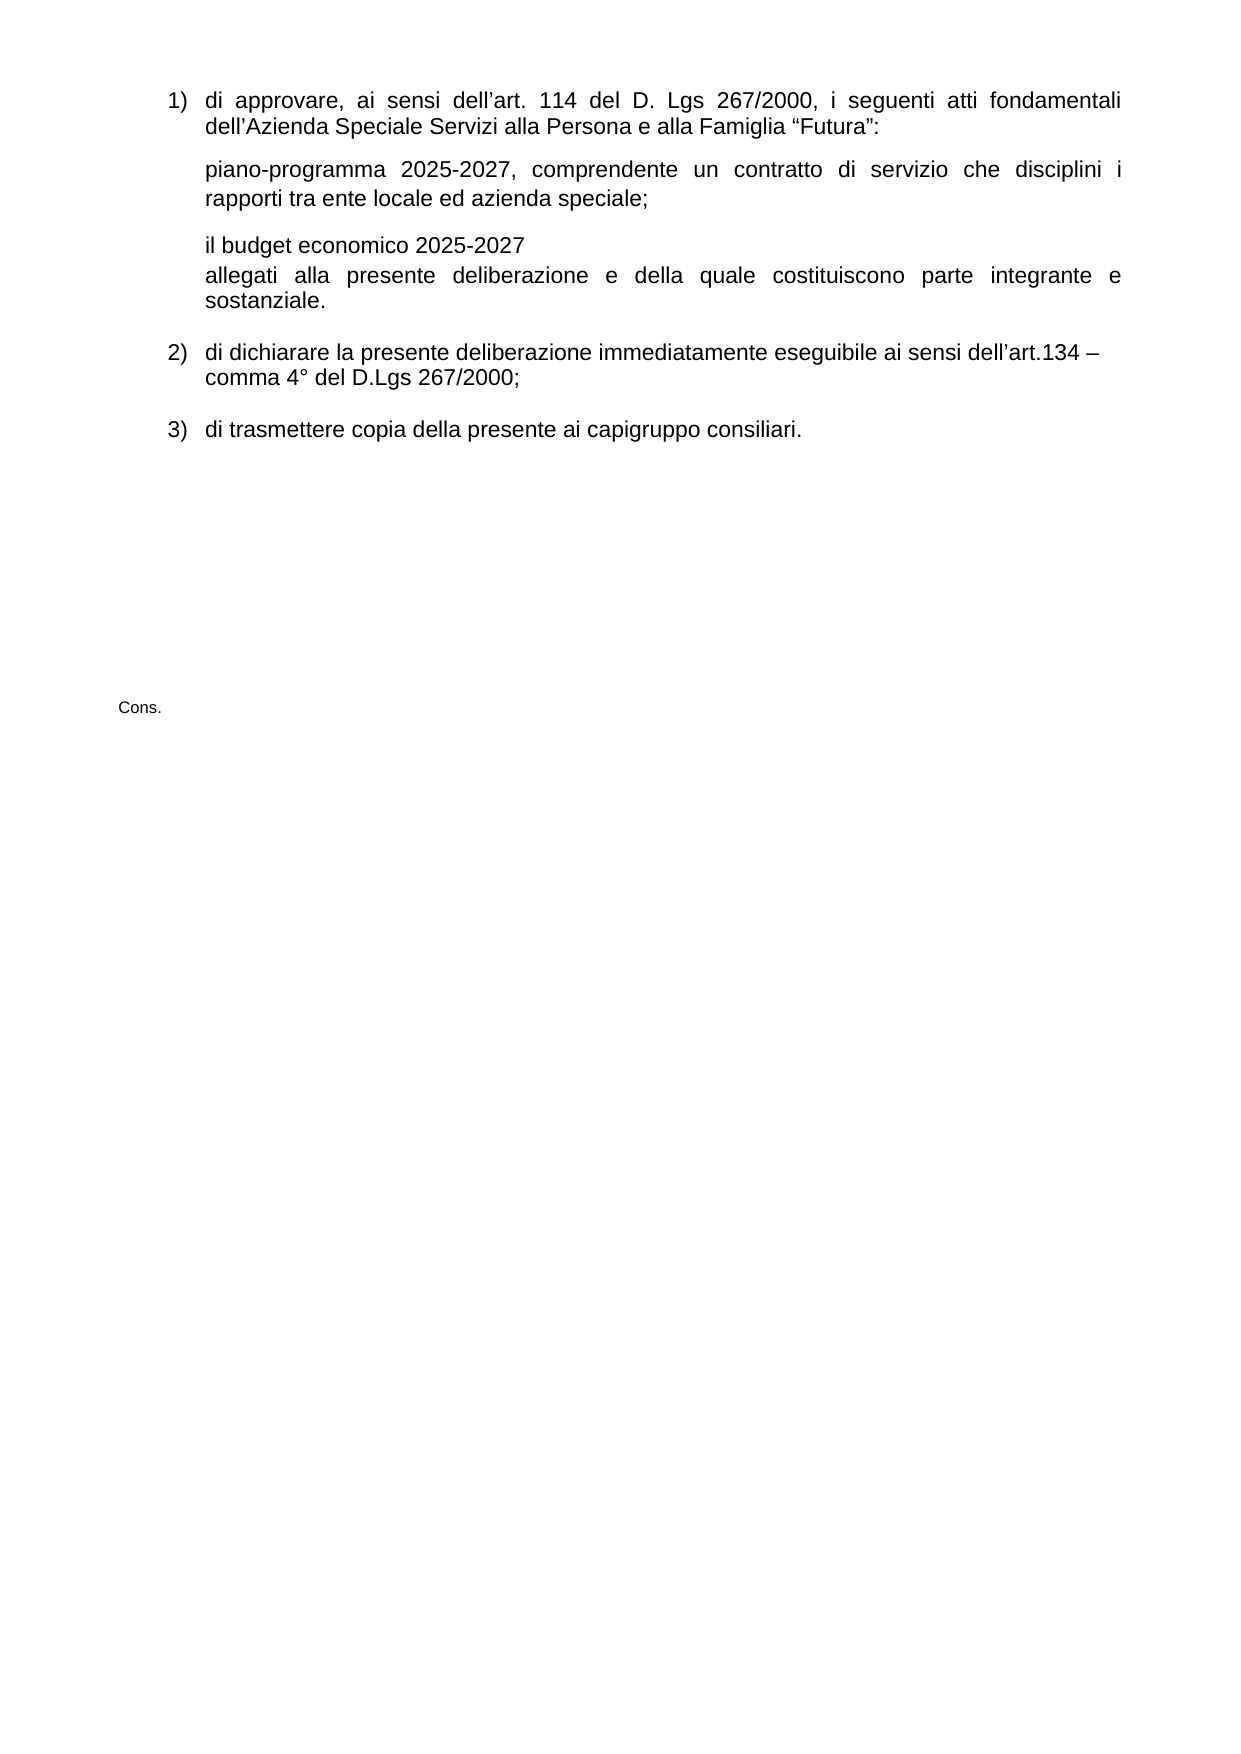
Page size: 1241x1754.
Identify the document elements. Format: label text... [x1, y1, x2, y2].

text Cons. [118, 698, 1122, 717]
text il budget economico 2025-2027 [205, 233, 1122, 259]
text allegati alla presente deliberazione e della quale costituiscono parte integrante e sostanziale. [205, 262, 1122, 314]
list di dichiarare la presente deliberazione immediatamente eseguibile ai sensi dell’art.134 – comma 4° del D.Lgs 267/2000; [167, 339, 1122, 416]
text piano-programma 2025-2027, comprendente un contratto di servizio che disciplini i rapporti tra ente locale ed azienda speciale; [205, 157, 1122, 212]
list di trasmettere copia della presente ai capigruppo consiliari. [167, 416, 1122, 442]
list di approvare, ai sensi dell’art. 114 del D. Lgs 267/2000, i seguenti atti fondamentali dell’Azienda Speciale Servizi alla Persona e alla Famiglia “Futura”: [167, 88, 1122, 139]
